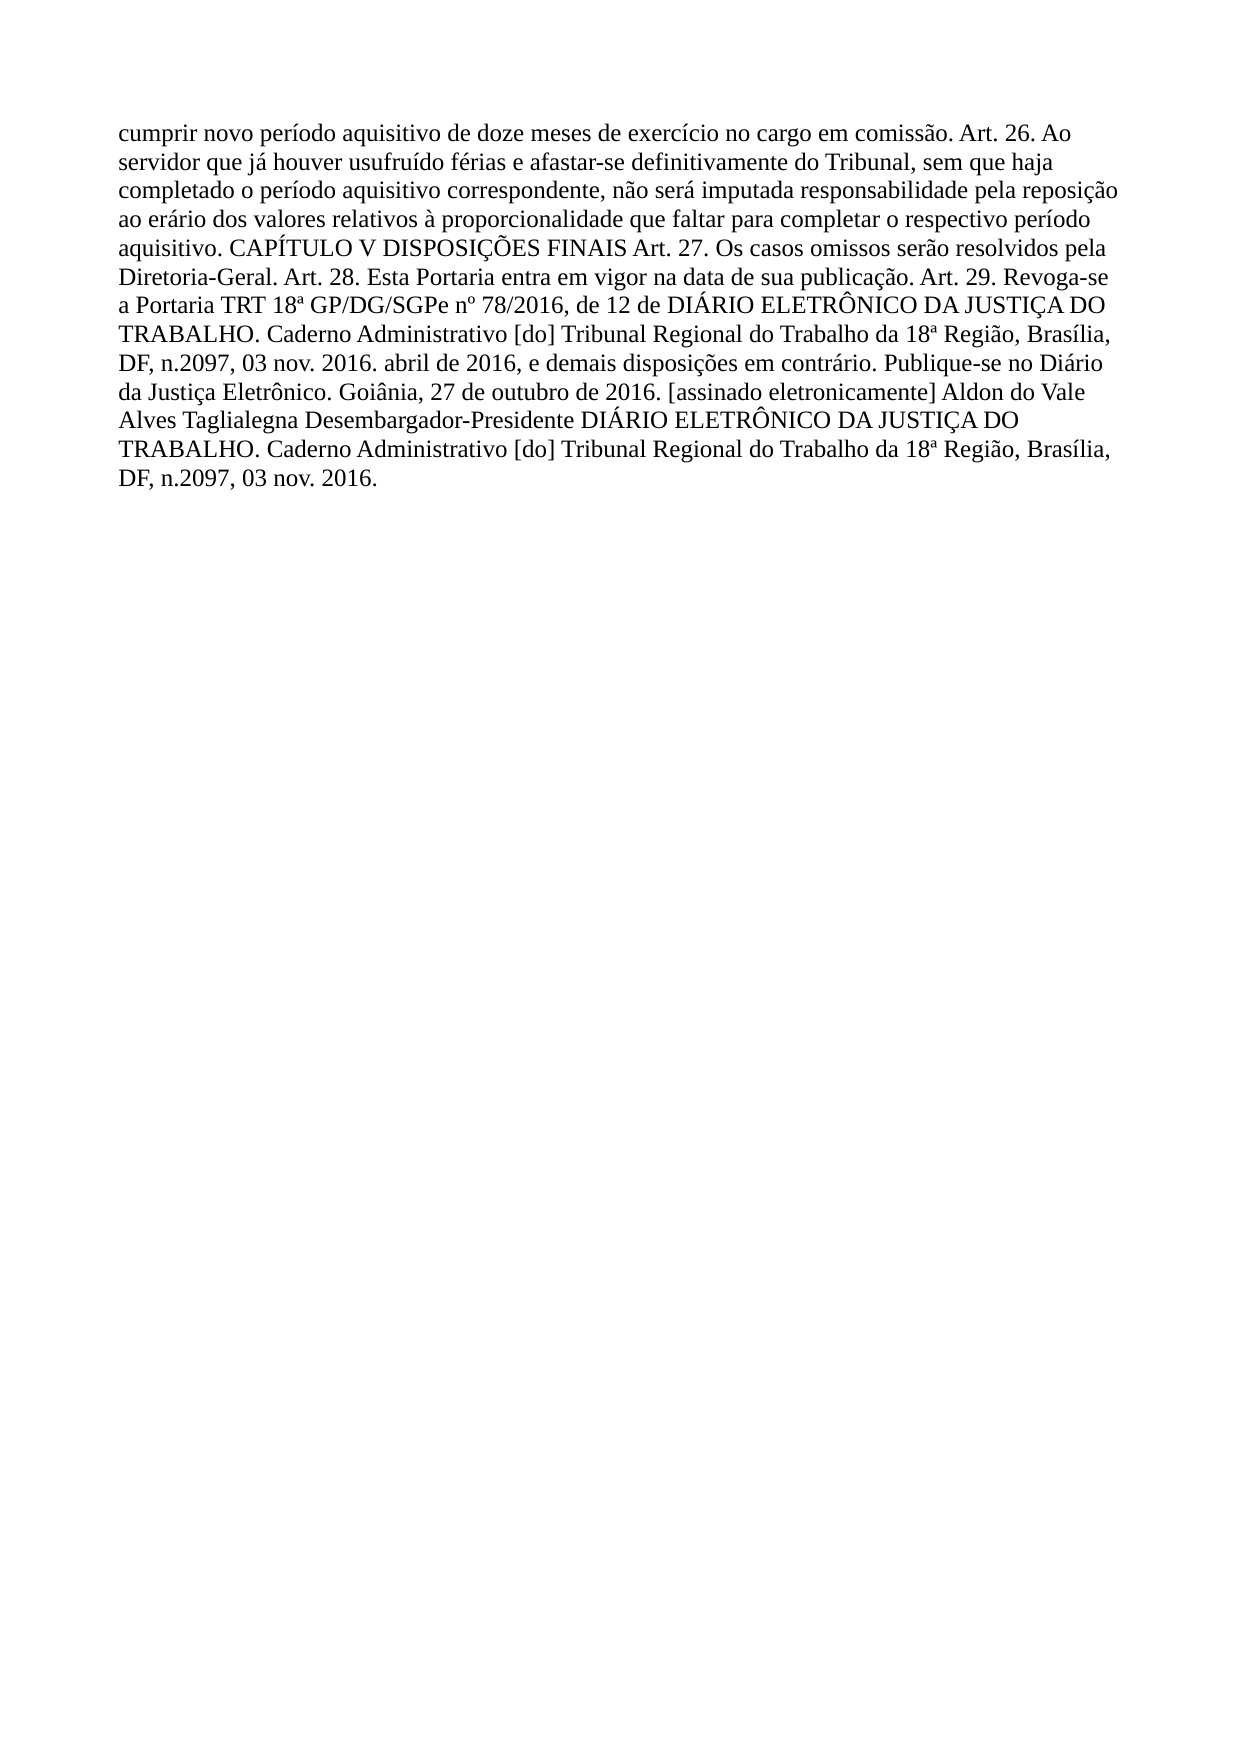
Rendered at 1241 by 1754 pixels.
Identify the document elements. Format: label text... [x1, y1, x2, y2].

text cumprir novo período aquisitivo de doze meses de exercício no cargo em comissão. Art. 26. Ao servidor que já houver usufruído férias e afastar-se definitivamente do Tribunal, sem que haja completado o período aquisitivo correspondente, não será imputada responsabilidade pela reposição ao erário dos valores relativos à proporcionalidade que faltar para completar o respectivo período aquisitivo. CAPÍTULO V DISPOSIÇÕES FINAIS Art. 27. Os casos omissos serão resolvidos pela Diretoria-Geral. Art. 28. Esta Portaria entra em vigor na data de sua publicação. Art. 29. Revoga-se a Portaria TRT 18ª GP/DG/SGPe nº 78/2016, de 12 de DIÁRIO ELETRÔNICO DA JUSTIÇA DO TRABALHO. Caderno Administrativo [do] Tribunal Regional do Trabalho da 18ª Região, Brasília, DF, n.2097, 03 nov. 2016. abril de 2016, e demais disposições em contrário. Publique-se no Diário da Justiça Eletrônico. Goiânia, 27 de outubro de 2016. [assinado eletronicamente] Aldon do Vale Alves Taglialegna Desembargador-Presidente DIÁRIO ELETRÔNICO DA JUSTIÇA DO TRABALHO. Caderno Administrativo [do] Tribunal Regional do Trabalho da 18ª Região, Brasília, DF, n.2097, 03 nov. 2016. [118, 118, 1122, 492]
